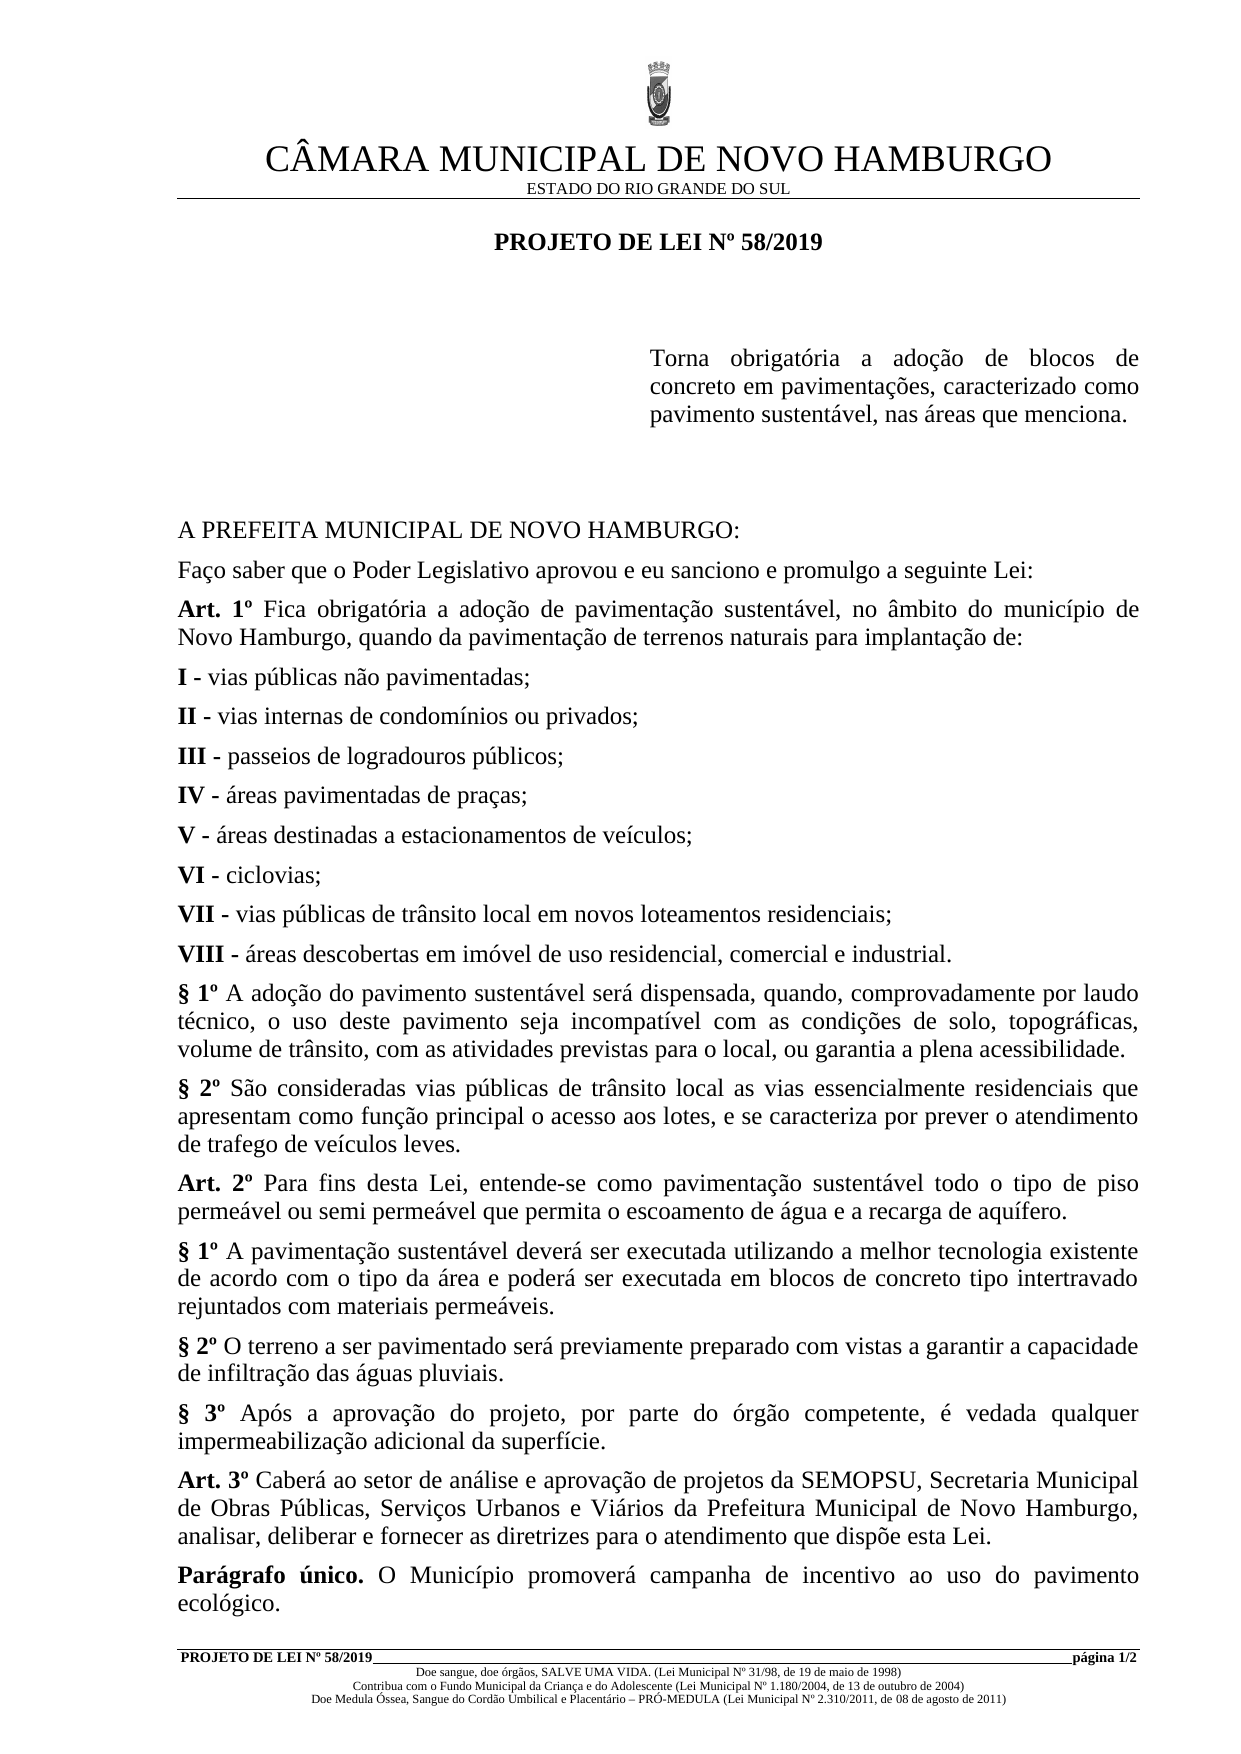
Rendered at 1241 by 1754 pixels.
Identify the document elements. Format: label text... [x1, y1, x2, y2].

text V - áreas destinadas a estacionamentos de veículos; [177, 821, 1140, 849]
text Art. 3º Caberá ao setor de análise e aprovação de projetos da SEMOPSU, Secretaria Municipal de Obras Públicas, Serviços Urbanos e Viários da Prefeitura Municipal de Novo Hamburgo, analisar, deliberar e fornecer as diretrizes para o atendimento que dispõe esta Lei. [177, 1466, 1140, 1549]
text I - vias públicas não pavimentadas; [177, 663, 1140, 691]
text PROJETO DE LEI Nº 58/2019 [177, 228, 1140, 256]
text II - vias internas de condomínios ou privados; [177, 702, 1140, 730]
text Art. 2º Para fins desta Lei, entende-se como pavimentação sustentável todo o tipo de piso permeável ou semi permeável que permita o escoamento de água e a recarga de aquífero. [177, 1169, 1140, 1225]
text Parágrafo único. O Município promoverá campanha de incentivo ao uso do pavimento ecológico. [177, 1561, 1140, 1617]
text VII - vias públicas de trânsito local em novos loteamentos residenciais; [177, 900, 1140, 928]
text § 3º Após a aprovação do projeto, por parte do órgão competente, é vedada qualquer impermeabilização adicional da superfície. [177, 1399, 1140, 1454]
text § 1º A pavimentação sustentável deverá ser executada utilizando a melhor tecnologia existente de acordo com o tipo da área e poderá ser executada em blocos de concreto tipo intertravado rejuntados com materiais permeáveis. [177, 1237, 1140, 1320]
text § 2º São consideradas vias públicas de trânsito local as vias essencialmente residenciais que apresentam como função principal o acesso aos lotes, e se caracteriza por prever o atendimento de trafego de veículos leves. [177, 1074, 1140, 1158]
text VI - ciclovias; [177, 861, 1140, 888]
text VIII - áreas descobertas em imóvel de uso residencial, comercial e industrial. [177, 940, 1140, 968]
text A PREFEITA MUNICIPAL DE NOVO HAMBURGO: [177, 516, 1140, 544]
text § 1º A adoção do pavimento sustentável será dispensada, quando, comprovadamente por laudo técnico, o uso deste pavimento seja incompatível com as condições de solo, topográficas, volume de trânsito, com as atividades previstas para o local, ou garantia a plena acessibilidade. [177, 979, 1140, 1063]
text III - passeios de logradouros públicos; [177, 742, 1140, 770]
text IV - áreas pavimentadas de praças; [177, 782, 1140, 809]
text § 2º O terreno a ser pavimentado será previamente preparado com vistas a garantir a capacidade de infiltração das águas pluviais. [177, 1332, 1140, 1387]
text Torna obrigatória a adoção de blocos de concreto em pavimentações, caracterizado como pavimento sustentável, nas áreas que menciona. [649, 344, 1140, 428]
text Faço saber que o Poder Legislativo aprovou e eu sanciono e promulgo a seguinte Lei: [177, 556, 1140, 584]
text Art. 1º Fica obrigatória a adoção de pavimentação sustentável, no âmbito do município de Novo Hamburgo, quando da pavimentação de terrenos naturais para implantação de: [177, 596, 1140, 651]
